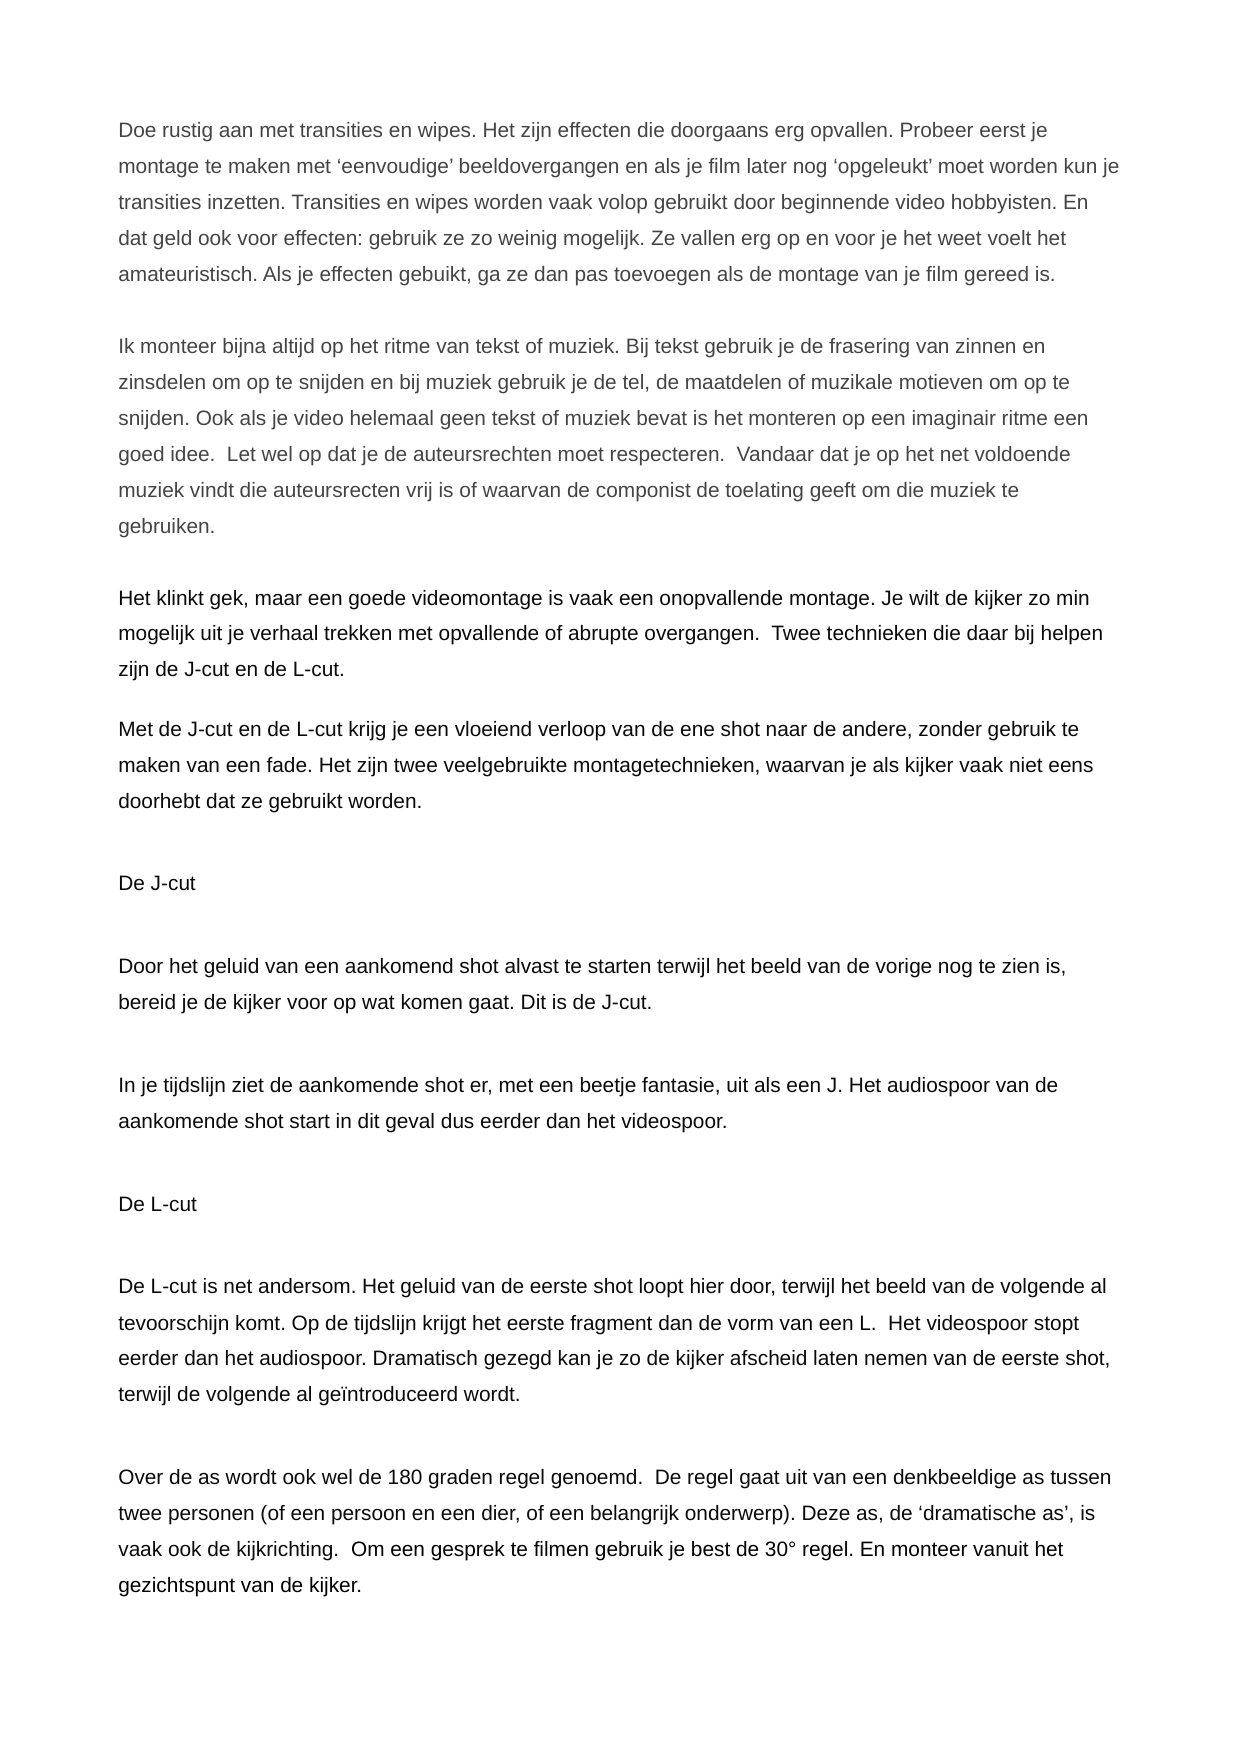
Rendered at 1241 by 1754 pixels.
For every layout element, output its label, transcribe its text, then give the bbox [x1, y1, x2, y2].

text Doe rustig aan met transities en wipes. Het zijn effecten die doorgaans erg opvallen. Probeer eerst je montage te maken met ‘eenvoudige’ beeldovergangen en als je film later nog ‘opgeleukt’ moet worden kun je transities inzetten. Transities en wipes worden vaak volop gebruikt door beginnende video hobbyisten. En dat geld ook voor effecten: gebruik ze zo weinig mogelijk. Ze vallen erg op en voor je het weet voelt het amateuristisch. Als je effecten gebuikt, ga ze dan pas toevoegen als de montage van je film gereed is. [118, 118, 1122, 286]
text Ik monteer bijna altijd op het ritme van tekst of muziek. Bij tekst gebruik je de frasering van zinnen en zinsdelen om op te snijden en bij muziek gebruik je de tel, de maatdelen of muzikale motieven om op te snijden. Ook als je video helemaal geen tekst of muziek bevat is het monteren op een imaginair ritme een goed idee. Let wel op dat je de auteursrechten moet respecteren. Vandaar dat je op het net voldoende muziek vindt die auteursrecten vrij is of waarvan de componist de toelating geeft om die muziek te gebruiken. [118, 334, 1122, 537]
text In je tijdslijn ziet de aankomende shot er, met een beetje fantasie, uit als een J. Het audiospoor van de aankomende shot start in dit geval dus eerder dan het videospoor. [118, 1073, 1122, 1133]
text Het klinkt gek, maar een goede videomontage is vaak een onopvallende montage. Je wilt de kijker zo min mogelijk uit je verhaal trekken met opvallende of abrupte overgangen. Twee technieken die daar bij helpen zijn de J-cut en de L-cut. [118, 585, 1122, 681]
text De L-cut is net andersom. Het geluid van de eerste shot loopt hier door, terwijl het beeld van de volgende al tevoorschijn komt. Op de tijdslijn krijgt het eerste fragment dan de vorm van een L. Het videospoor stopt eerder dan het audiospoor. Dramatisch gezegd kan je zo de kijker afscheid laten nemen van de eerste shot, terwijl de volgende al geïntroduceerd wordt. [118, 1274, 1122, 1406]
text De J-cut [118, 871, 1122, 895]
text Met de J-cut en de L-cut krijg je een vloeiend verloop van de ene shot naar de andere, zonder gebruik te maken van een fade. Het zijn twee veelgebruikte montagetechnieken, waarvan je als kijker vaak niet eens doorhebt dat ze gebruikt worden. [118, 717, 1122, 812]
text De L-cut [118, 1192, 1122, 1216]
text Over de as wordt ook wel de 180 graden regel genoemd. De regel gaat uit van een denkbeeldige as tussen twee personen (of een persoon en een dier, of een belangrijk onderwerp). Deze as, de ‘dramatische as’, is vaak ook de kijkrichting. Om een gesprek te filmen gebruik je best de 30° regel. En monteer vanuit het gezichtspunt van de kijker. [118, 1465, 1122, 1597]
text Door het geluid van een aankomend shot alvast te starten terwijl het beeld van de vorige nog te zien is, bereid je de kijker voor op wat komen gaat. Dit is de J-cut. [118, 954, 1122, 1014]
